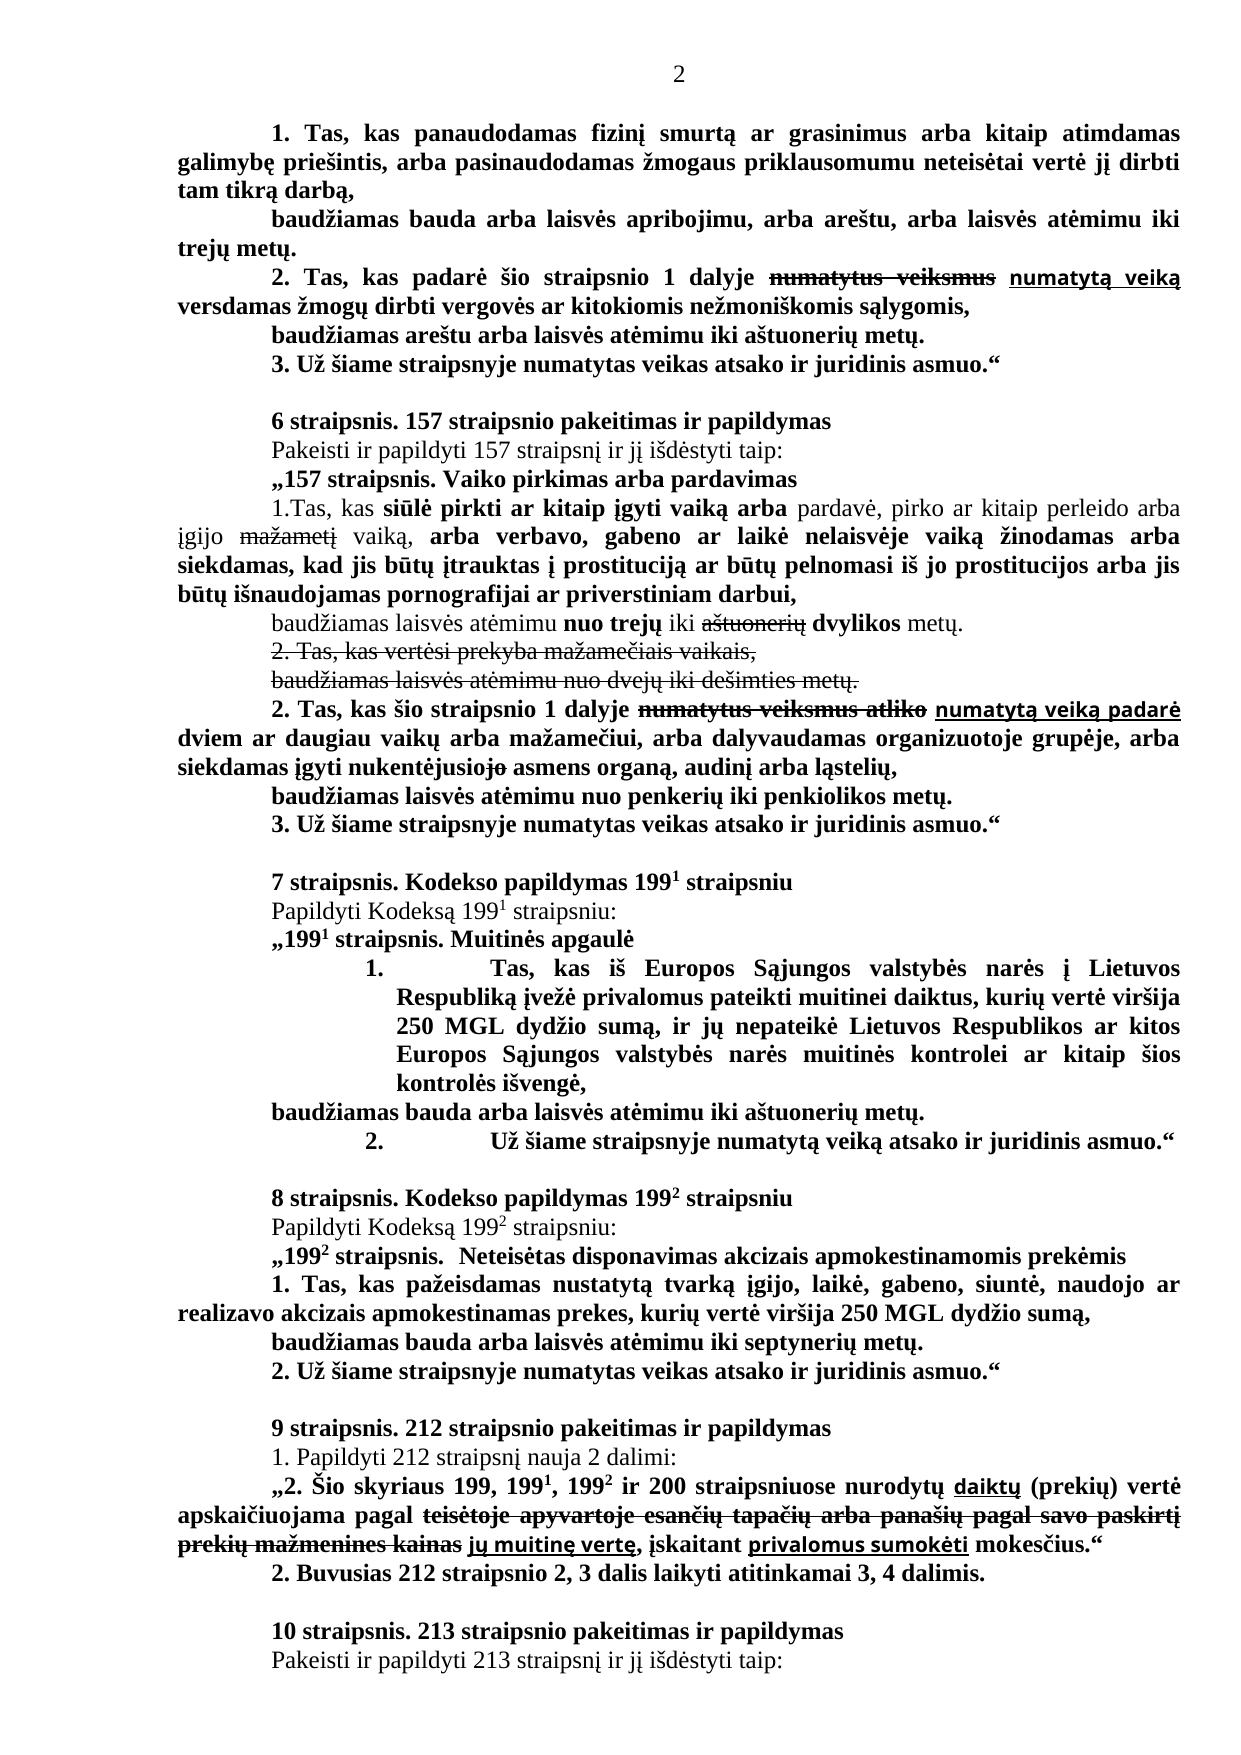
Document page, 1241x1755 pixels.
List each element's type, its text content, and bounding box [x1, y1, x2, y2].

text baudžiamas laisvės atėmimu nuo trejų iki aštuonerių dvylikos metų. [177, 608, 1181, 636]
list Už šiame straipsnyje numatytą veiką atsako ir juridinis asmuo.“ [271, 1126, 1181, 1154]
text 1. Tas, kas pažeisdamas nustatytą tvarką įgijo, laikė, gabeno, siuntė, naudojo ar realizavo akcizais apmokestinamas prekes, kurių vertė viršija 250 MGL dydžio sumą, [177, 1269, 1181, 1327]
text baudžiamas bauda arba laisvės atėmimu iki septynerių metų. [177, 1327, 1181, 1356]
text 3. Už šiame straipsnyje numatytas veikas atsako ir juridinis asmuo.“ [177, 809, 1181, 838]
text 2. Tas, kas šio straipsnio 1 dalyje numatytus veiksmus atliko numatytą veiką padarė dviem ar daugiau vaikų arba mažamečiui, arba dalyvaudamas organizuotoje grupėje, arba siekdamas įgyti nukentėjusiojo asmens organą, audinį arba ląstelių, [177, 694, 1181, 781]
text „2. Šio skyriaus 199, 1991, 1992 ir 200 straipsniuose nurodytų daiktų (prekių) vertė apskaičiuojama pagal teisėtoje apyvartoje esančių tapačių arba panašių pagal savo paskirtį prekių mažmenines kainas jų muitinę vertę, įskaitant privalomus sumokėti mokesčius.“ [177, 1471, 1181, 1558]
text „1991 straipsnis. Muitinės apgaulė [177, 924, 1181, 953]
text 6 straipsnis. 157 straipsnio pakeitimas ir papildymas [177, 406, 1181, 435]
text 1. Tas, kas panaudodamas fizinį smurtą ar grasinimus arba kitaip atimdamas galimybę priešintis, arba pasinaudodamas žmogaus priklausomumu neteisėtai vertė jį dirbti tam tikrą darbą, [177, 118, 1181, 204]
text Pakeisti ir papildyti 157 straipsnį ir jį išdėstyti taip: [177, 435, 1181, 464]
text Papildyti Kodeksą 1991 straipsniu: [177, 896, 1181, 924]
text 1. Papildyti 212 straipsnį nauja 2 dalimi: [177, 1442, 1181, 1471]
text Pakeisti ir papildyti 213 straipsnį ir jį išdėstyti taip: [177, 1645, 1181, 1673]
list Tas, kas iš Europos Sąjungos valstybės narės į Lietuvos Respubliką įvežė privalomus pateikti muitinei daiktus, kurių vertė viršija 250 MGL dydžio sumą, ir jų nepateikė Lietuvos Respublikos ar kitos Europos Sąjungos valstybės narės muitinės kontrolei ar kitaip šios kontrolės išvengė, [271, 953, 1181, 1097]
text 3. Už šiame straipsnyje numatytas veikas atsako ir juridinis asmuo.“ [177, 349, 1181, 378]
text „157 straipsnis. Vaiko pirkimas arba pardavimas [177, 464, 1181, 493]
text baudžiamas laisvės atėmimu nuo penkerių iki penkiolikos metų. [177, 781, 1181, 809]
text baudžiamas laisvės atėmimu nuo dvejų iki dešimties metų. [177, 665, 1181, 694]
text 7 straipsnis. Kodekso papildymas 1991 straipsniu [177, 867, 1181, 896]
text Papildyti Kodeksą 1992 straipsniu: [177, 1212, 1181, 1241]
text 9 straipsnis. 212 straipsnio pakeitimas ir papildymas [177, 1413, 1181, 1442]
text 2. Buvusias 212 straipsnio 2, 3 dalis laikyti atitinkamai 3, 4 dalimis. [177, 1558, 1181, 1587]
text 2. Už šiame straipsnyje numatytas veikas atsako ir juridinis asmuo.“ [177, 1356, 1181, 1384]
text baudžiamas bauda arba laisvės atėmimu iki aštuonerių metų. [177, 1097, 1181, 1126]
text 2. Tas, kas padarė šio straipsnio 1 dalyje numatytus veiksmus numatytą veiką versdamas žmogų dirbti vergovės ar kitokiomis nežmoniškomis sąlygomis, [177, 262, 1181, 320]
text 10 straipsnis. 213 straipsnio pakeitimas ir papildymas [177, 1616, 1181, 1645]
text baudžiamas bauda arba laisvės apribojimu, arba areštu, arba laisvės atėmimu iki trejų metų. [177, 204, 1181, 262]
text 2. Tas, kas vertėsi prekyba mažamečiais vaikais, [177, 636, 1181, 665]
text 1.Tas, kas siūlė pirkti ar kitaip įgyti vaiką arba pardavė, pirko ar kitaip perleido arba įgijo mažametį vaiką, arba verbavo, gabeno ar laikė nelaisvėje vaiką žinodamas arba siekdamas, kad jis būtų įtrauktas į prostituciją ar būtų pelnomasi iš jo prostitucijos arba jis būtų išnaudojamas pornografijai ar priverstiniam darbui, [177, 493, 1181, 608]
text baudžiamas areštu arba laisvės atėmimu iki aštuonerių metų. [177, 320, 1181, 349]
text „1992 straipsnis. Neteisėtas disponavimas akcizais apmokestinamomis prekėmis [271, 1241, 1181, 1269]
text 8 straipsnis. Kodekso papildymas 1992 straipsniu [177, 1183, 1181, 1212]
